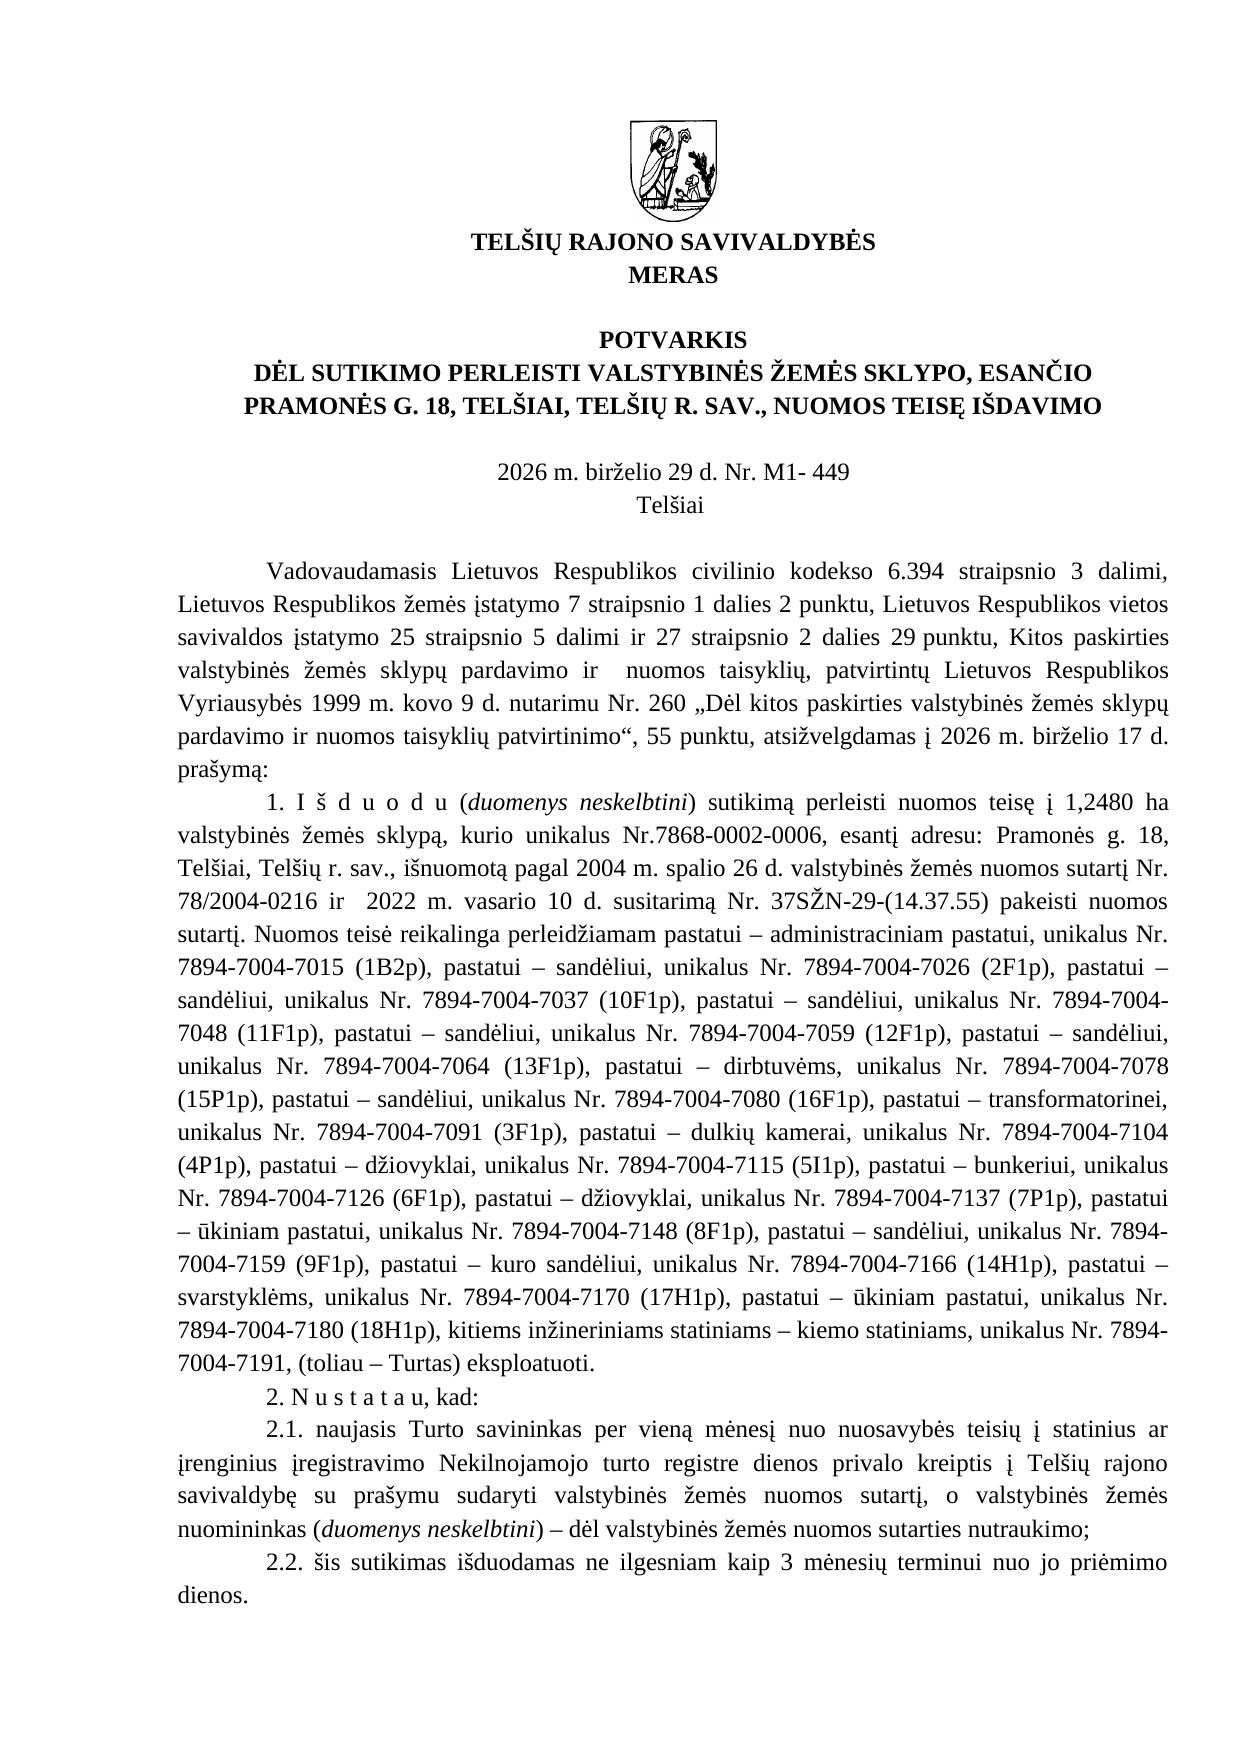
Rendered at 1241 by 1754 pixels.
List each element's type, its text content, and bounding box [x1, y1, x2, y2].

table_cell DĖL SUTIKIMO PERLEISTI VALSTYBINĖS ŽEMĖS SKLYPO, ESANČIO PRAMONĖS G. 18, TELŠIAI, TELŠIŲ R. SAV., NUOMOS TEISĘ IŠDAVIMO [176, 358, 1171, 424]
table_cell [176, 424, 1171, 457]
subtitle 1. I š d u o d u (duomenys neskelbtini) sutikimą perleisti nuomos teisę į 1,2480 ha valstybinės žemės sklypą, kurio unikalus Nr.7868-0002-0006, esantį adresu: Pramonės g. 18, Telšiai, Telšių r. sav., išnuomotą pagal 2004 m. spalio 26 d. valstybinės žemės nuomos sutartį Nr. 78/2004-0216 ir 2022 m. vasario 10 d. susitarimą Nr. 37SŽN-29-(14.37.55) pakeisti nuomos sutartį. Nuomos teisė reikalinga perleidžiamam pastatui – administraciniam pastatui, unikalus Nr. 7894-7004-7015 (1B2p), pastatui – sandėliui, unikalus Nr. 7894-7004-7026 (2F1p), pastatui – sandėliui, unikalus Nr. 7894-7004-7037 (10F1p), pastatui – sandėliui, unikalus Nr. 7894-7004-7048 (11F1p), pastatui – sandėliui, unikalus Nr. 7894-7004-7059 (12F1p), pastatui – sandėliui, unikalus Nr. 7894-7004-7064 (13F1p), pastatui – dirbtuvėms, unikalus Nr. 7894-7004-7078 (15P1p), pastatui – sandėliui, unikalus Nr. 7894-7004-7080 (16F1p), pastatui – transformatorinei, unikalus Nr. 7894-7004-7091 (3F1p), pastatui – dulkių kamerai, unikalus Nr. 7894-7004-7104 (4P1p), pastatui – džiovyklai, unikalus Nr. 7894-7004-7115 (5I1p), pastatui – bunkeriui, unikalus Nr. 7894-7004-7126 (6F1p), pastatui – džiovyklai, unikalus Nr. 7894-7004-7137 (7P1p), pastatui – ūkiniam pastatui, unikalus Nr. 7894-7004-7148 (8F1p), pastatui – sandėliui, unikalus Nr. 7894-7004-7159 (9F1p), pastatui – kuro sandėliui, unikalus Nr. 7894-7004-7166 (14H1p), pastatui – svarstyklėms, unikalus Nr. 7894-7004-7170 (17H1p), pastatui – ūkiniam pastatui, unikalus Nr. 7894-7004-7180 (18H1p), kitiems inžineriniams statiniams – kiemo statiniams, unikalus Nr. 7894-7004-7191, (toliau – Turtas) eksploatuoti. [177, 787, 1169, 1377]
text 2.1. naujasis Turto savininkas per vieną mėnesį nuo nuosavybės teisių į statinius ar įrenginius įregistravimo Nekilnojamojo turto registre dienos privalo kreiptis į Telšių rajono savivaldybę su prašymu sudaryti valstybinės žemės nuomos sutartį, o valstybinės žemės nuomininkas (duomenys neskelbtini) – dėl valstybinės žemės nuomos sutarties nutraukimo; [177, 1414, 1169, 1542]
table_cell 2026 m. birželio 29 d. Nr. M1- 449 [176, 457, 1171, 490]
text 2.2. šis sutikimas išduodamas ne ilgesniam kaip 3 mėnesių terminui nuo jo priėmimo dienos. [177, 1547, 1169, 1608]
text 2. N u s t a t a u, kad: [177, 1382, 1169, 1410]
table_header TELŠIŲ RAJONO SAVIVALDYBĖS MERAS [176, 118, 1171, 325]
table_cell Telšiai [176, 490, 1171, 523]
text Vadovaudamasis Lietuvos Respublikos civilinio kodekso 6.394 straipsnio 3 dalimi, Lietuvos Respublikos žemės įstatymo 7 straipsnio 1 dalies 2 punktu, Lietuvos Respublikos vietos savivaldos įstatymo 25 straipsnio 5 dalimi ir 27 straipsnio 2 dalies 29 punktu, Kitos paskirties valstybinės žemės sklypų pardavimo ir nuomos taisyklių, patvirtintų Lietuvos Respublikos Vyriausybės 1999 m. kovo 9 d. nutarimu Nr. 260 „Dėl kitos paskirties valstybinės žemės sklypų pardavimo ir nuomos taisyklių patvirtinimo“, 55 punktu, atsižvelgdamas į 2026 m. birželio 17 d. prašymą: [177, 556, 1169, 783]
table_cell POTVARKIS [176, 325, 1171, 358]
